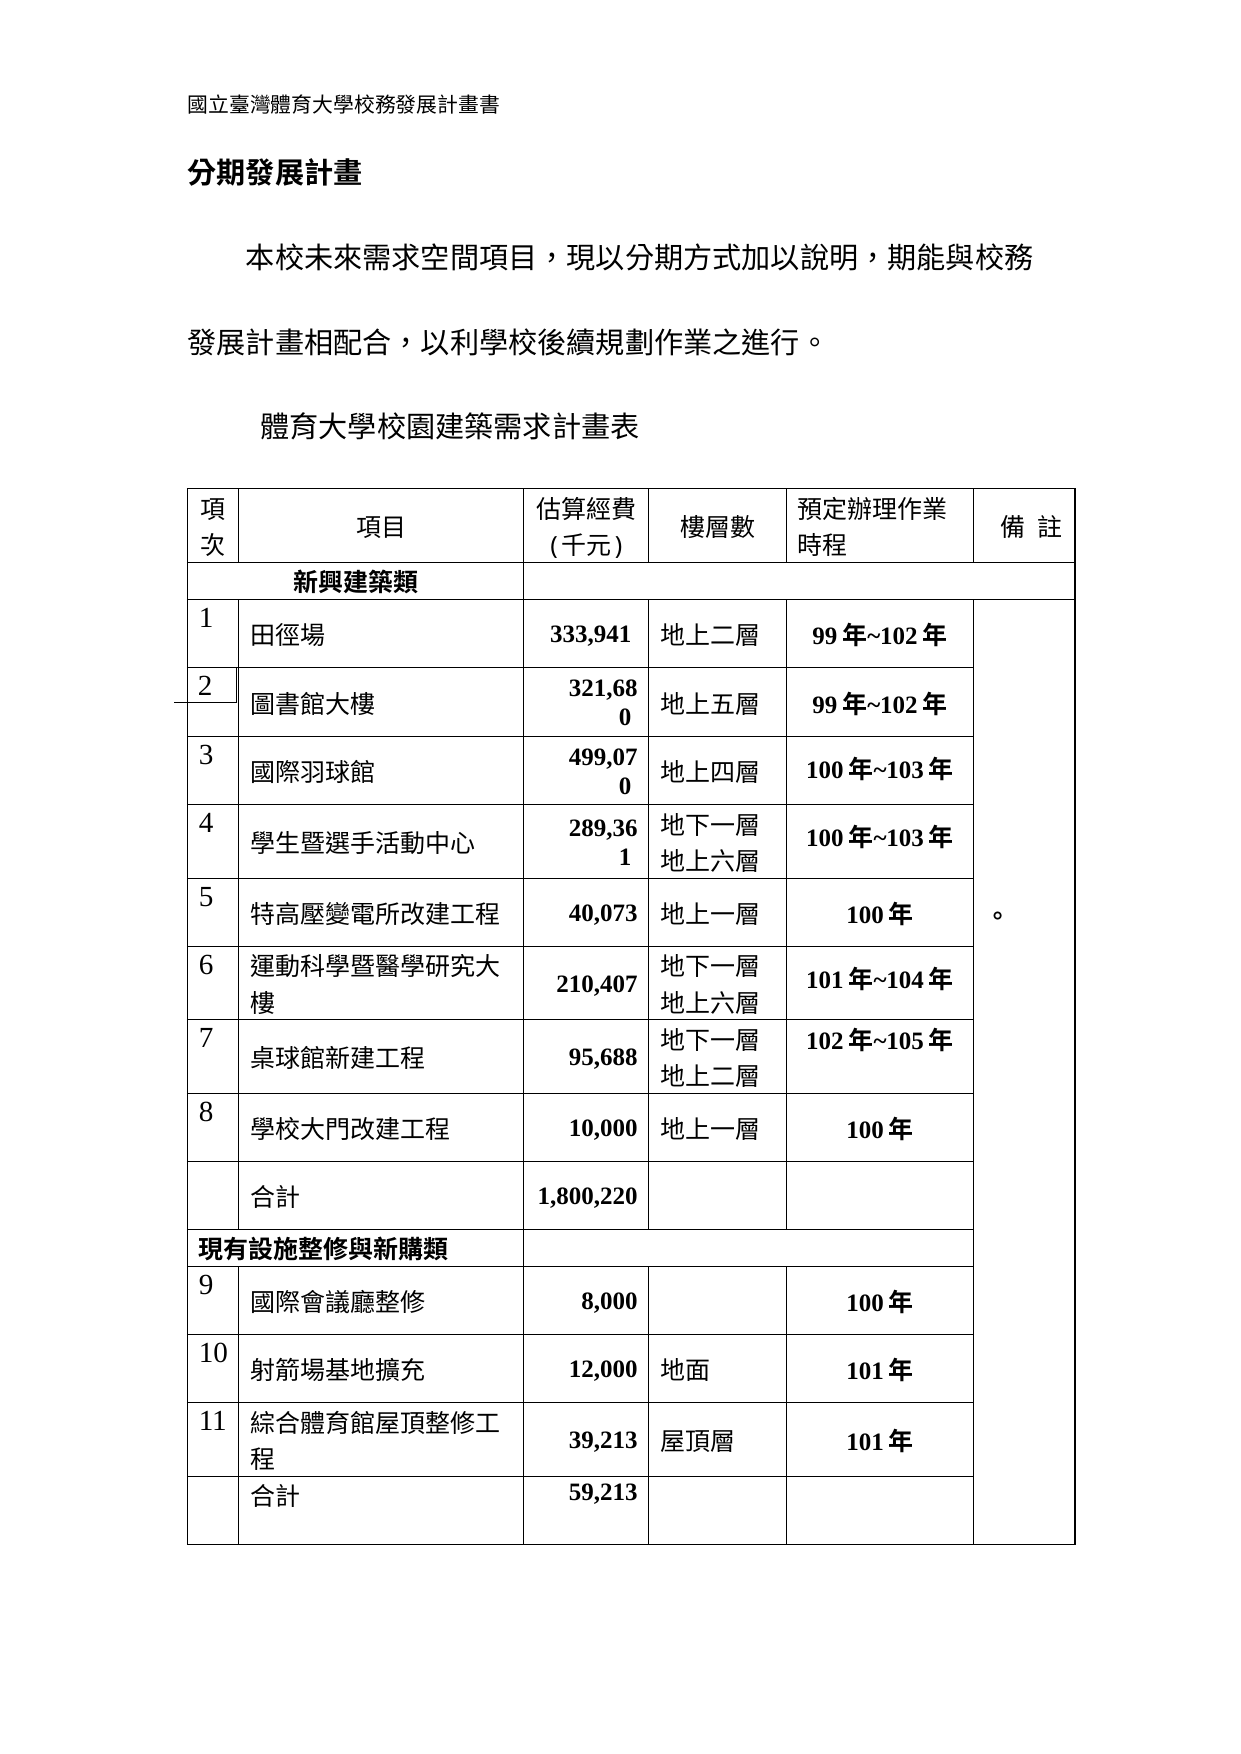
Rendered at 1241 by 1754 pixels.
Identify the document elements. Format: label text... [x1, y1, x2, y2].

table_cell 3 [188, 737, 238, 804]
table_cell [524, 563, 1074, 599]
table_cell 地上五層 [649, 668, 786, 736]
table_cell [524, 1230, 973, 1266]
table_cell 田徑場 [239, 600, 523, 667]
table_cell 100年 [787, 879, 973, 946]
table_cell 8,000 [524, 1267, 648, 1334]
table_cell 現有設施整修與新購類 [188, 1230, 523, 1266]
table_cell 321,680 [524, 668, 648, 736]
table_cell 100年~103年 [787, 737, 973, 804]
table_cell 9 [188, 1267, 238, 1334]
table_cell [787, 1477, 973, 1544]
table_cell [974, 1266, 1074, 1544]
table_cell 59,213 [524, 1477, 648, 1544]
table_cell 210,407 [524, 947, 648, 1019]
table_cell 289,361 [524, 805, 648, 878]
table_cell 合計 [239, 1162, 523, 1229]
table_cell 地上一層 [649, 1094, 786, 1161]
text 分期發展計畫 [187, 150, 1053, 192]
table_cell 國際羽球館 [239, 737, 523, 804]
table_cell 100年 [787, 1267, 973, 1334]
table_cell [188, 1477, 238, 1544]
table_cell 1,800,220 [524, 1162, 648, 1229]
table_header 預定辦理作業時程 [787, 489, 973, 562]
table_cell [787, 1162, 973, 1229]
table_cell 地上二層 [649, 600, 786, 667]
table_cell 屋頂層 [649, 1403, 786, 1476]
text 體育大學校園建築需求計畫表 [187, 404, 1053, 446]
table_cell [649, 1162, 786, 1229]
table_header 樓層數 [649, 489, 786, 562]
table_cell 學生暨選手活動中心 [239, 805, 523, 878]
table_cell 射箭場基地擴充 [239, 1335, 523, 1402]
table_cell 4 [188, 805, 238, 878]
table_cell 12,000 [524, 1335, 648, 1402]
table_cell 運動科學暨醫學研究大樓 [239, 947, 523, 1019]
table_cell 桌球館新建工程 [239, 1020, 523, 1093]
table_cell 99年~102年 [787, 668, 973, 736]
table_cell 國際會議廳整修 [239, 1267, 523, 1334]
table_cell 10 [188, 1335, 238, 1402]
table_cell 地面 [649, 1335, 786, 1402]
table_cell 地上一層 [649, 879, 786, 946]
table_cell [649, 1477, 786, 1544]
table_cell 地下一層地上六層 [649, 805, 786, 878]
table_header 備 註 [974, 489, 1074, 562]
table_cell 圖書館大樓 [239, 668, 523, 736]
table_cell 學校大門改建工程 [239, 1094, 523, 1161]
table_cell 101年 [787, 1335, 973, 1402]
table_cell 100年 [787, 1094, 973, 1161]
table_cell 499,070 [524, 737, 648, 804]
table_header 項 次 [188, 489, 238, 562]
table_cell 地下一層地上六層 [649, 947, 786, 1019]
table_cell 40,073 [524, 879, 648, 946]
table_cell 100年~103年 [787, 805, 973, 878]
table_cell 39,213 [524, 1403, 648, 1476]
table_cell 綜合體育館屋頂整修工程 [239, 1403, 523, 1476]
table_cell 10,000 [524, 1094, 648, 1161]
table_header 項目 [239, 489, 523, 562]
table_cell 95,688 [524, 1020, 648, 1093]
table_cell 1 [188, 600, 238, 667]
table_cell 6 [188, 947, 238, 1019]
table_cell [974, 1229, 1074, 1266]
table_cell 99年~102年 [787, 600, 973, 667]
text 本校未來需求空間項目，現以分期方式加以說明，期能與校務發展計畫相配合，以利學校後續規劃作業之進行。 [187, 234, 1053, 361]
table_cell 101年~104年 [787, 947, 973, 1019]
table_header 估算經費(千元) [524, 489, 648, 562]
table_cell 合計 [239, 1477, 523, 1544]
table_cell 5 [188, 879, 238, 946]
table_cell 。 [974, 600, 1074, 1229]
table_cell 地上四層 [649, 737, 786, 804]
table_cell 11 [188, 1403, 238, 1476]
table_cell 102年~105年 [787, 1020, 973, 1093]
table_cell 地下一層地上二層 [649, 1020, 786, 1093]
table_cell 8 [188, 1094, 238, 1161]
table_cell 新興建築類 [188, 563, 523, 599]
table_cell [188, 1162, 238, 1229]
table_cell 特高壓變電所改建工程 [239, 879, 523, 946]
table_cell 7 [188, 1020, 238, 1093]
table_cell 333,941 [524, 600, 648, 667]
table_cell 101年 [787, 1403, 973, 1476]
table_cell [649, 1267, 786, 1334]
table_cell [188, 703, 238, 736]
table_cell 2 [188, 668, 236, 702]
